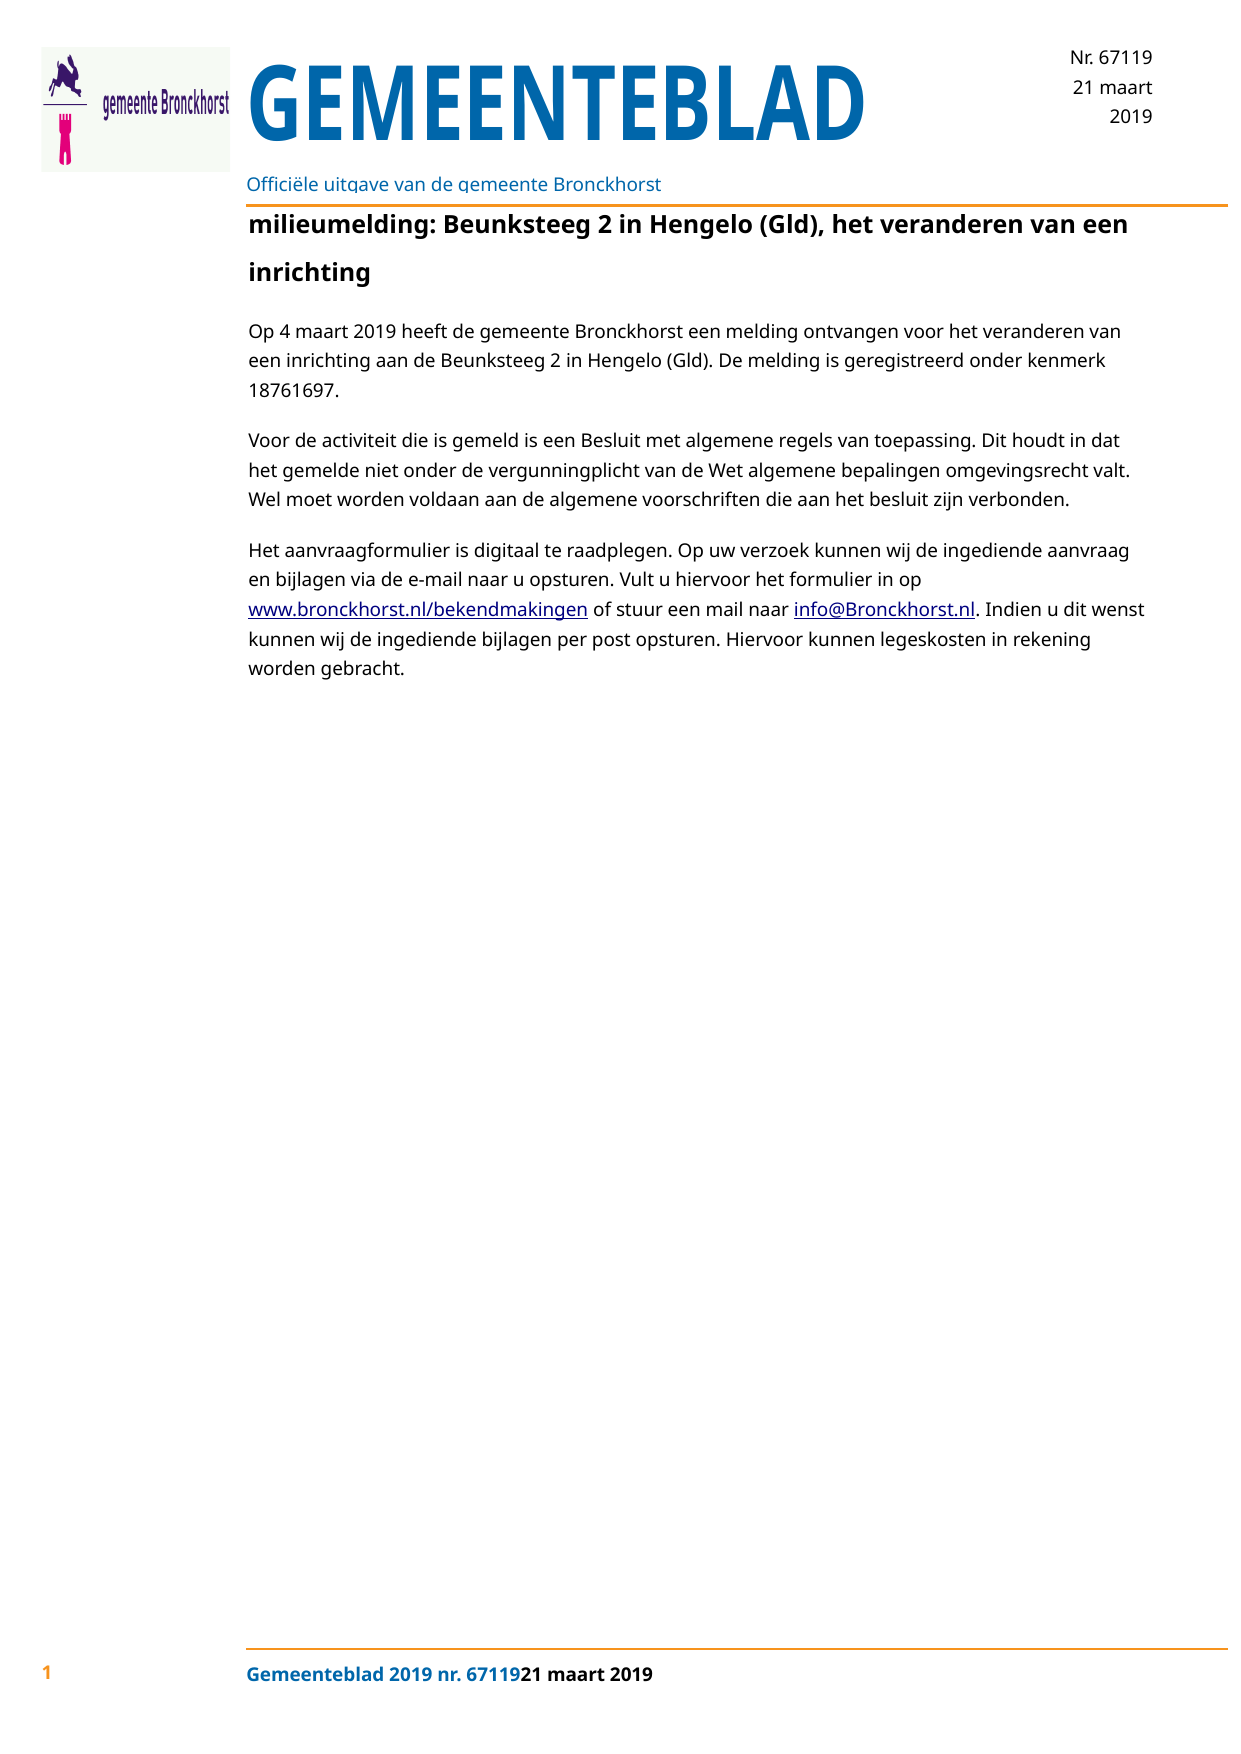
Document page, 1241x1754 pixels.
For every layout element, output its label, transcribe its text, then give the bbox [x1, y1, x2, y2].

text Het aanvraagformulier is digitaal te raadplegen. Op uw verzoek kunnen wij de ingediende aanvraag en bijlagen via de e-mail naar u opsturen. Vult u hiervoor het formulier in op www.bronckhorst.nl/bekendmakingen of stuur een mail naar info@Bronckhorst.nl. Indien u dit wenst kunnen wij de ingediende bijlagen per post opsturen. Hiervoor kunnen legeskosten in rekening worden gebracht. [248, 537, 1152, 681]
text milieumelding: Beunksteeg 2 in Hengelo (Gld), het veranderen van een inrichting [248, 207, 1152, 288]
text Voor de activiteit die is gemeld is een Besluit met algemene regels van toepassing. Dit houdt in dat het gemelde niet onder de vergunningplicht van de Wet algemene bepalingen omgevingsrecht valt. Wel moet worden voldaan aan de algemene voorschriften die aan het besluit zijn verbonden. [248, 427, 1152, 512]
picture [41, 47, 231, 172]
text Op 4 maart 2019 heeft de gemeente Bronckhorst een melding ontvangen voor het veranderen van een inrichting aan de Beunksteeg 2 in Hengelo (Gld). De melding is geregistreerd onder kenmerk 18761697. [248, 318, 1152, 403]
